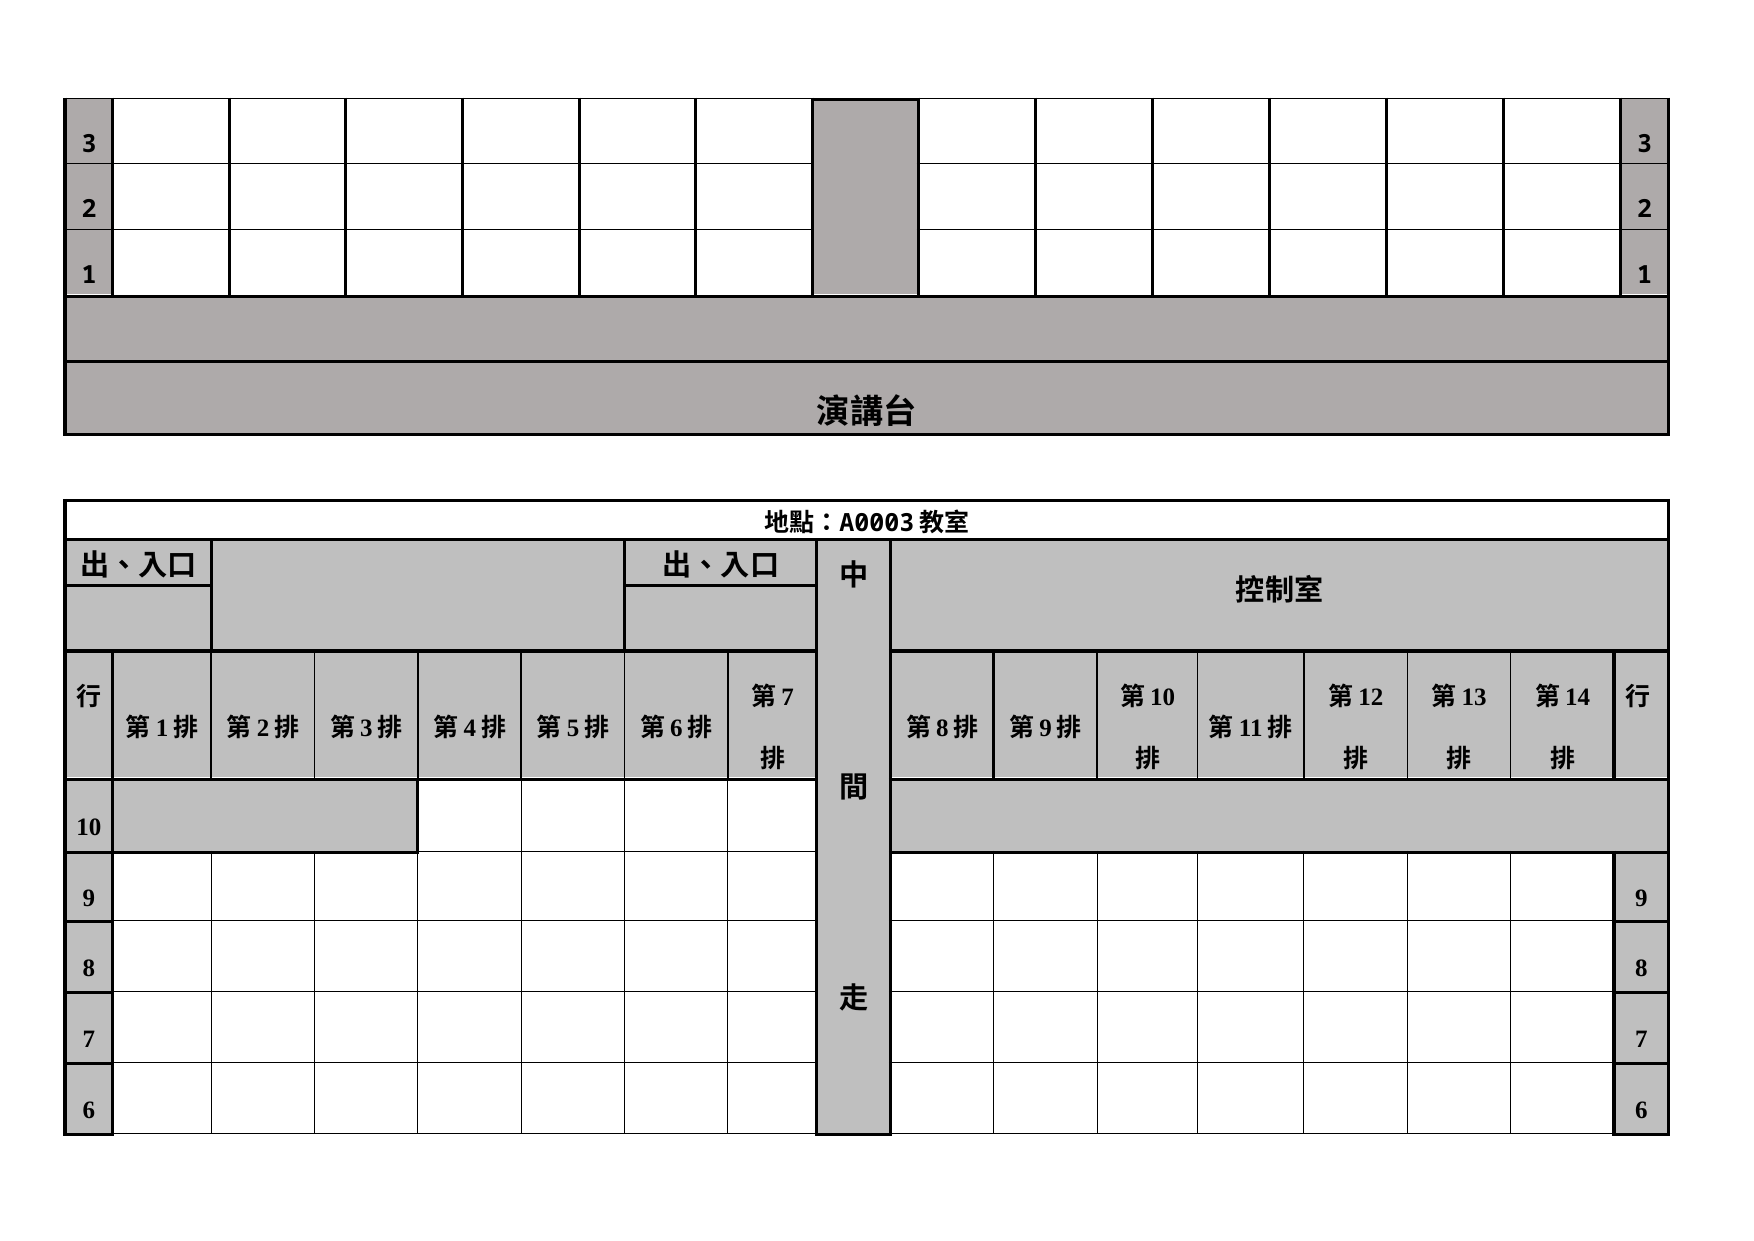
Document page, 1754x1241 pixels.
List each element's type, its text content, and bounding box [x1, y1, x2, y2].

table_cell [1511, 992, 1612, 1062]
table_cell [464, 164, 578, 229]
table_cell [1271, 99, 1385, 163]
table_cell [522, 921, 624, 991]
table_cell [212, 992, 314, 1062]
table_cell [1505, 164, 1619, 229]
table_cell [1098, 921, 1197, 991]
table_cell [114, 854, 211, 920]
table_cell 第3排 [315, 653, 417, 777]
table_cell [212, 854, 314, 920]
table_cell 第13排 [1408, 653, 1510, 777]
table_cell [697, 230, 811, 294]
table_cell [1198, 854, 1303, 920]
table_cell 第4排 [419, 653, 520, 777]
table_cell [1037, 164, 1151, 229]
table_cell [625, 992, 727, 1062]
table_cell [315, 1063, 417, 1133]
table_cell [625, 852, 727, 920]
table_cell 2 [67, 164, 111, 229]
table_cell 8 [67, 923, 111, 991]
table_cell [1505, 230, 1619, 294]
table_cell [231, 164, 344, 229]
table_cell [231, 99, 344, 163]
table_cell [1098, 1063, 1197, 1133]
table_cell 第14排 [1511, 653, 1612, 777]
table_cell [626, 587, 815, 649]
table_cell [1388, 99, 1502, 163]
table_cell [920, 99, 1034, 163]
table_cell 1 [1622, 230, 1667, 294]
table_cell [728, 921, 815, 991]
table_cell [522, 992, 624, 1062]
table_cell [892, 1063, 993, 1133]
table_cell 2 [1622, 164, 1667, 229]
table_cell [1408, 921, 1510, 991]
table_cell [697, 164, 811, 229]
table_cell 3 [1622, 99, 1667, 163]
table_cell [581, 99, 694, 163]
table_cell [1271, 230, 1385, 294]
table_cell [315, 854, 417, 920]
table_cell [419, 781, 521, 851]
table_cell [1511, 854, 1612, 920]
table_cell 1 [67, 230, 111, 294]
table_cell [1511, 1063, 1612, 1133]
table_cell [1098, 854, 1197, 920]
table_cell [728, 781, 815, 851]
table_cell [920, 164, 1034, 229]
table_cell [114, 1063, 211, 1133]
table_cell [1304, 992, 1407, 1062]
table_cell [67, 587, 210, 649]
table_cell [581, 164, 694, 229]
table_cell 第8排 [892, 653, 992, 777]
table_cell 第1排 [114, 653, 210, 777]
table_cell 出、入口 [626, 541, 815, 584]
table_cell [892, 921, 993, 991]
table_cell [347, 230, 461, 294]
table_cell [114, 99, 228, 163]
table_cell [892, 992, 993, 1062]
table_cell [464, 230, 578, 294]
table_cell 第9排 [995, 653, 1096, 777]
table_cell [1388, 164, 1502, 229]
table_cell [418, 992, 521, 1062]
table_cell [1098, 992, 1197, 1062]
table_cell [994, 921, 1097, 991]
table_cell [212, 1063, 314, 1133]
table_cell [920, 230, 1034, 294]
table_cell [1408, 854, 1510, 920]
table_cell [418, 1063, 521, 1133]
table_cell [213, 541, 623, 649]
table_cell 中 間 走 [818, 541, 889, 1133]
table_cell 9 [1616, 854, 1667, 920]
table_cell 第5排 [522, 653, 624, 777]
table_cell [1304, 921, 1407, 991]
table_cell 出、入口 [67, 541, 210, 584]
table_cell [522, 1063, 624, 1133]
table_header 地點：A0003教室 [67, 502, 1667, 538]
table_cell [1154, 164, 1268, 229]
table_cell [697, 99, 811, 163]
table_cell 第6排 [625, 653, 727, 777]
table_cell [1037, 99, 1151, 163]
table_cell [231, 230, 344, 294]
table_cell [114, 992, 211, 1062]
table_cell [728, 992, 815, 1062]
table_cell [625, 781, 727, 851]
table_cell [347, 164, 461, 229]
table_cell [994, 1063, 1097, 1133]
table_cell [1408, 992, 1510, 1062]
table_cell [892, 781, 1667, 851]
table_cell [728, 1063, 815, 1133]
table_cell [418, 852, 521, 920]
table_cell 演講台 [67, 363, 1667, 433]
table_cell [994, 992, 1097, 1062]
table_cell [212, 921, 314, 991]
table_cell 第2排 [212, 653, 314, 777]
table_cell 第7排 [729, 653, 815, 777]
table_cell 8 [1616, 923, 1667, 991]
table_cell [892, 854, 993, 920]
table_cell 6 [67, 1065, 111, 1133]
table_cell [625, 921, 727, 991]
table_cell [315, 992, 417, 1062]
table_cell [114, 921, 211, 991]
table_cell [114, 230, 228, 294]
table_cell [1511, 921, 1612, 991]
table_cell [1037, 230, 1151, 294]
table_cell [1154, 99, 1268, 163]
table_cell 10 [67, 781, 111, 851]
table_cell [625, 1063, 727, 1133]
table_cell [1505, 99, 1619, 163]
table_cell [464, 99, 578, 163]
table_cell [1388, 230, 1502, 294]
table_cell 9 [67, 854, 111, 920]
table_cell [114, 781, 416, 851]
table_cell [1408, 1063, 1510, 1133]
table_cell [1198, 921, 1303, 991]
table_cell 7 [67, 994, 111, 1062]
table_cell [315, 921, 417, 991]
table_cell [522, 852, 624, 920]
table_cell [814, 101, 917, 294]
table_cell [114, 164, 228, 229]
table_cell 第12排 [1305, 653, 1407, 777]
table_cell 行 [1616, 653, 1667, 777]
table_cell 控制室 [892, 541, 1667, 649]
table_cell 第10排 [1098, 653, 1197, 777]
table_cell [1271, 164, 1385, 229]
table_cell [1304, 1063, 1407, 1133]
table_cell [994, 854, 1097, 920]
table_cell [1154, 230, 1268, 294]
table_cell 行 [67, 653, 111, 777]
table_cell [67, 298, 1667, 360]
table_cell [581, 230, 694, 294]
table_cell [347, 99, 461, 163]
table_cell 第11排 [1198, 653, 1303, 777]
table_cell [1198, 1063, 1303, 1133]
table_cell 3 [67, 99, 111, 163]
table_cell [1198, 992, 1303, 1062]
table_cell 7 [1616, 994, 1667, 1062]
table_cell 6 [1616, 1065, 1667, 1133]
table_cell [418, 921, 521, 991]
table_cell [522, 781, 624, 851]
table_cell [728, 852, 815, 920]
table_cell [1304, 854, 1407, 920]
